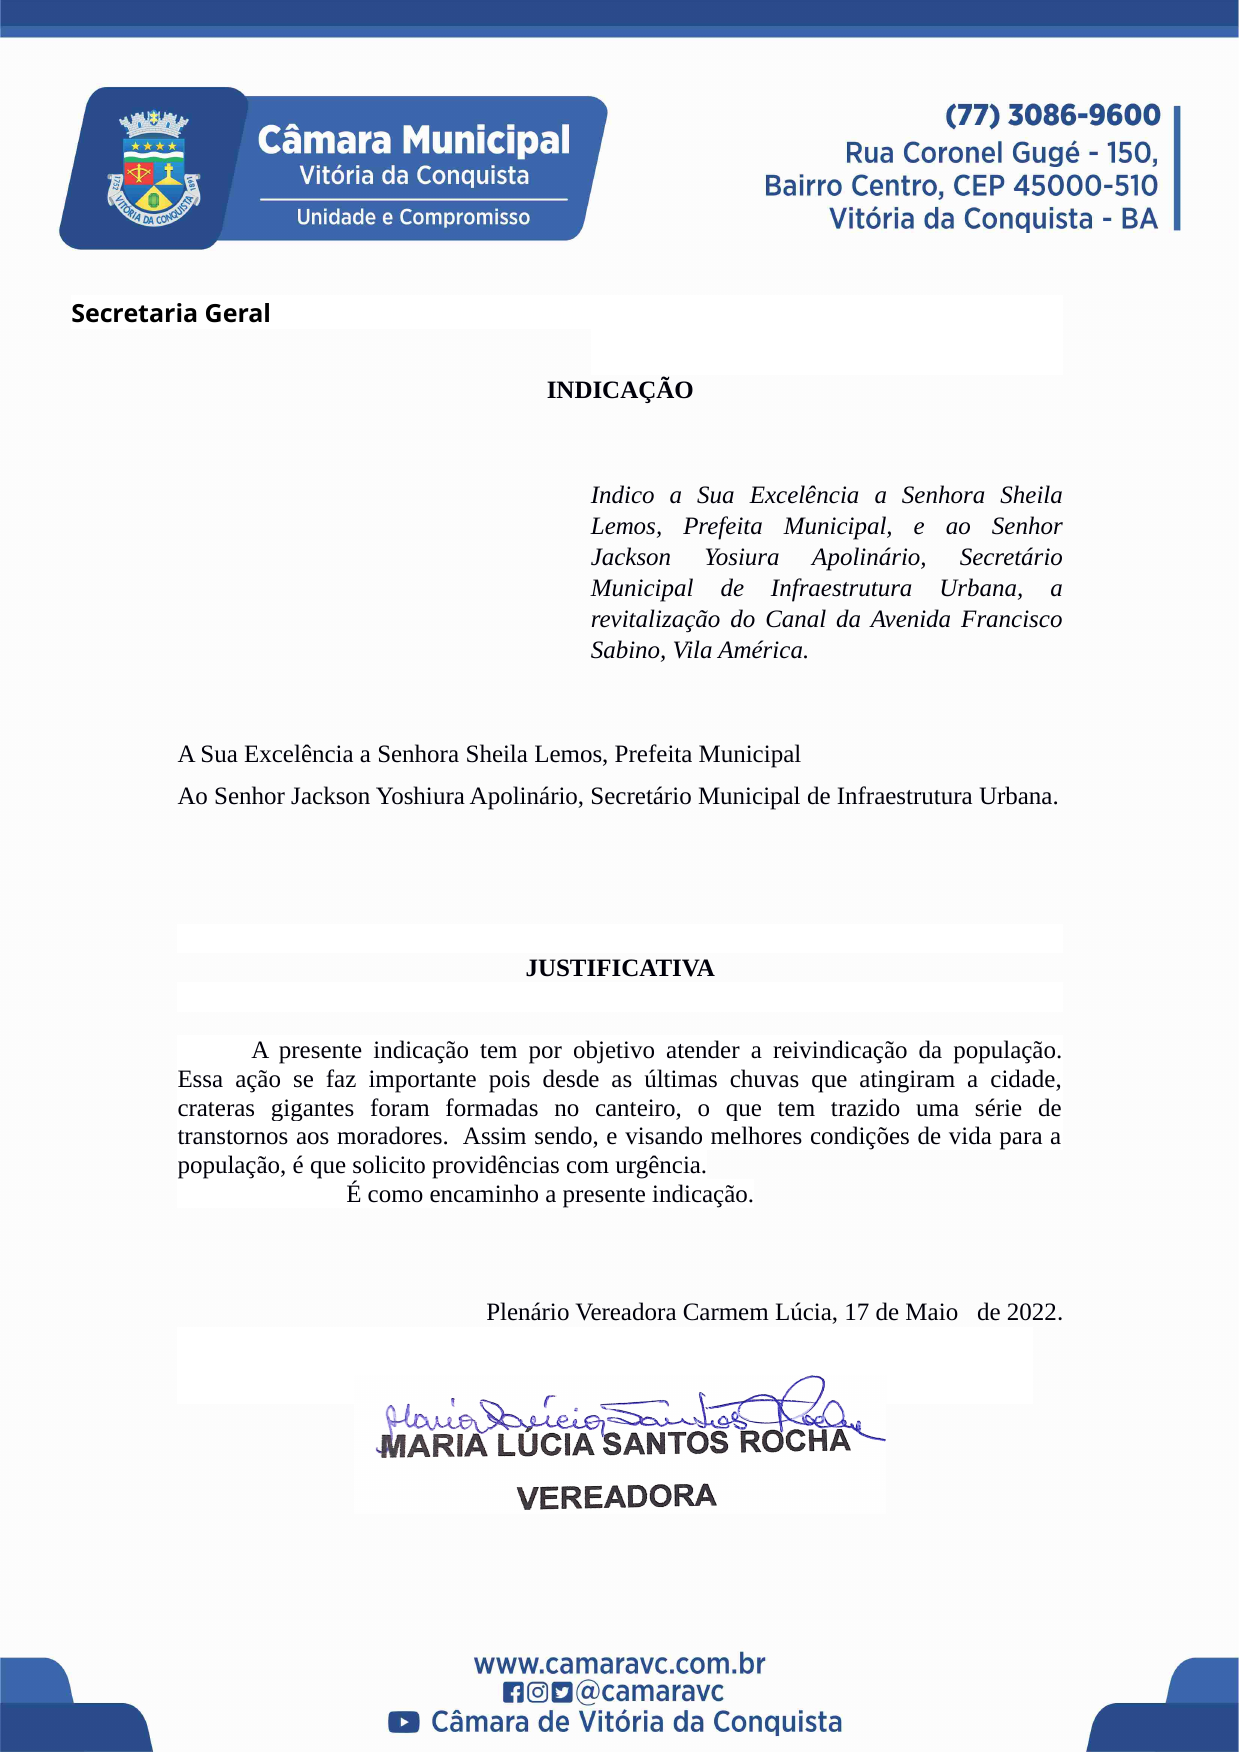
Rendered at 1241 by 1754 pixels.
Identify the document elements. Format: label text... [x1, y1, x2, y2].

text A presente indicação tem por objetivo atender a reivindicação da população. Essa ação se faz importante pois desde as últimas chuvas que atingiram a cidade, crateras gigantes foram formadas no canteiro, o que tem trazido uma série de transtornos aos moradores. Assim sendo, e visando melhores condições de vida para a população, é que solicito providências com urgência. [707, 1150, 1063, 1179]
picture [0, 0, 1239, 1752]
text JUSTIFICATIVA [177, 953, 1063, 982]
text Secretaria Geral [71, 295, 1063, 329]
text Plenário Vereadora Carmem Lúcia, 17 de Maio de 2022. [177, 1296, 1063, 1327]
text A Sua Excelência a Senhora Sheila Lemos, Prefeita Municipal [177, 739, 1063, 768]
text INDICAÇÃO [177, 375, 1063, 404]
text Indico a Sua Excelência a Senhora Sheila Lemos, Prefeita Municipal, e ao Senhor Jackson Yosiura Apolinário, Secretário Municipal de Infraestrutura Urbana, a revitalização do Canal da Avenida Francisco Sabino, Vila América. [591, 480, 1063, 664]
text Ao Senhor Jackson Yoshiura Apolinário, Secretário Municipal de Infraestrutura Urbana. [177, 781, 1063, 810]
text É como encaminho a presente indicação. [754, 1179, 1063, 1208]
